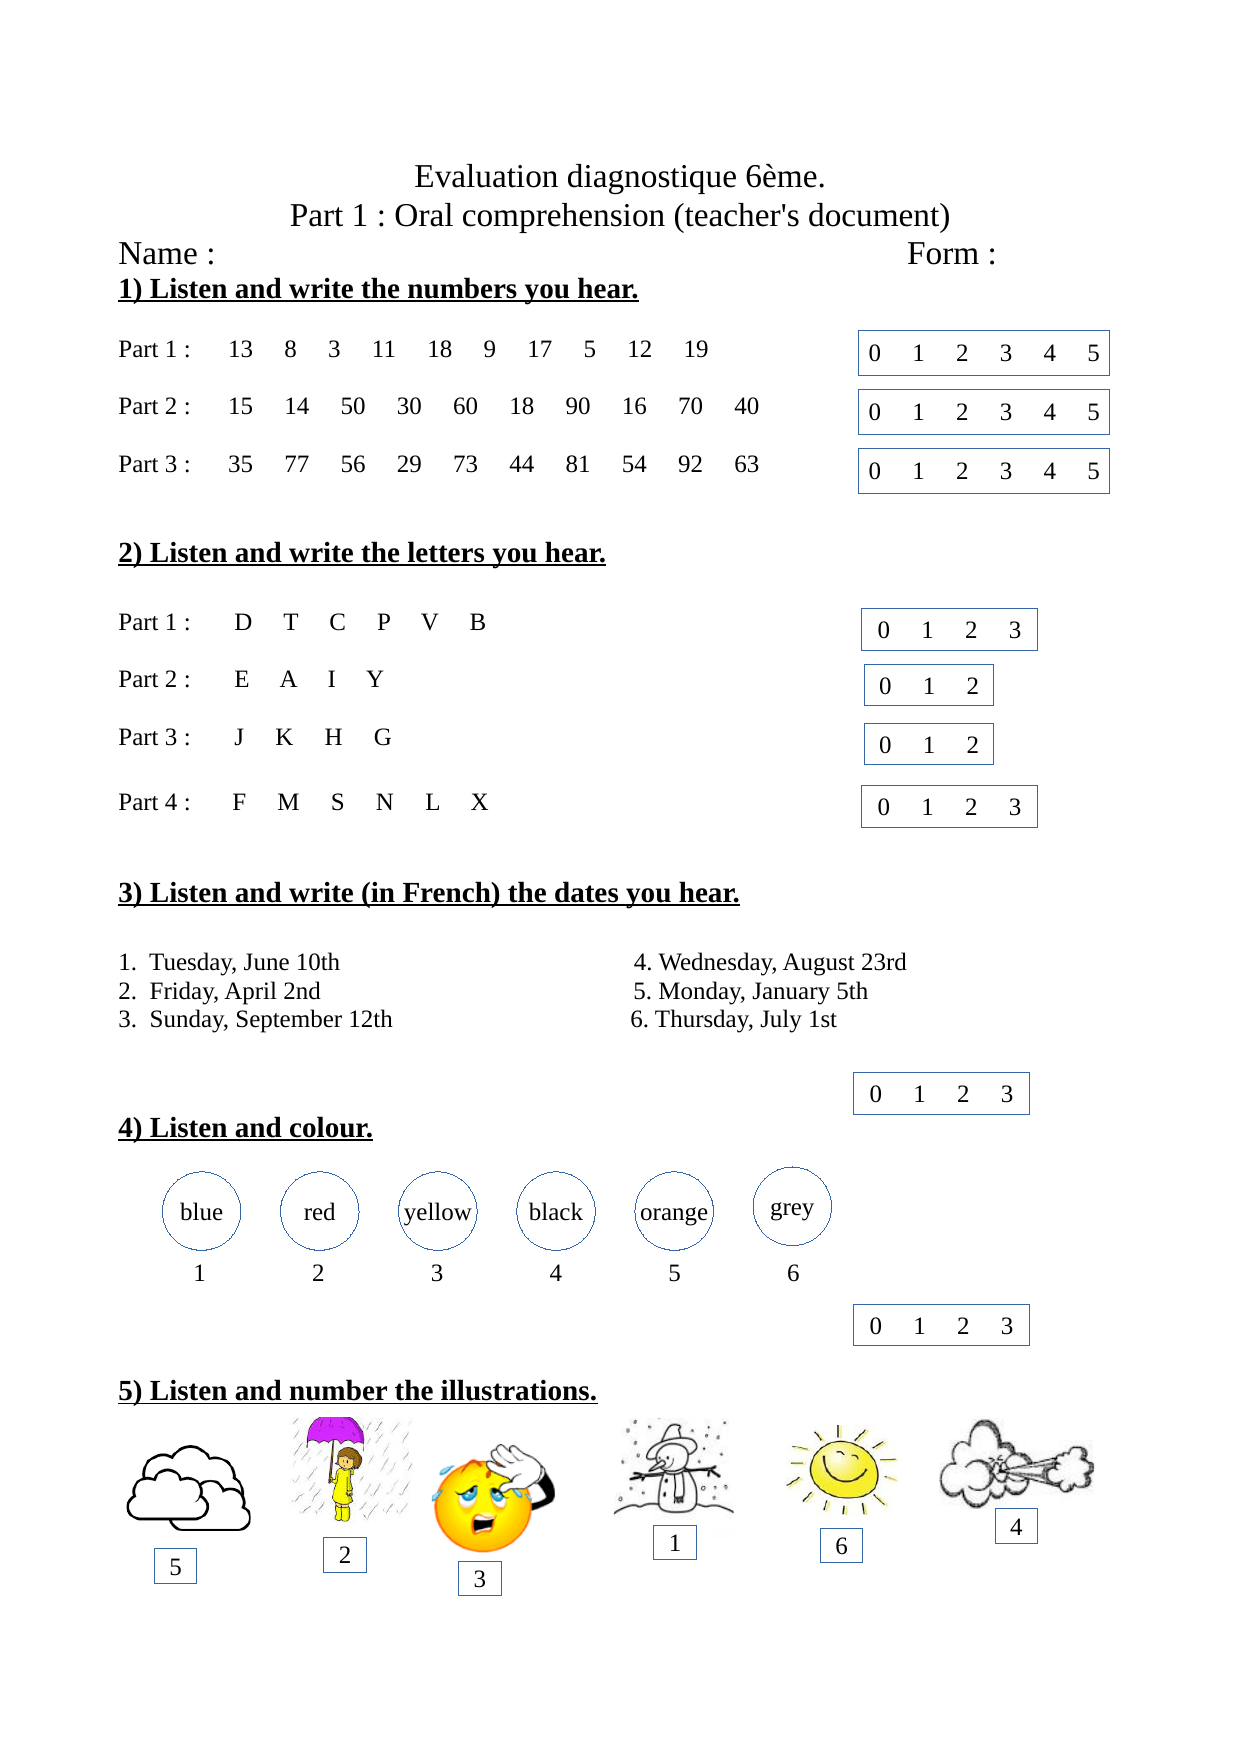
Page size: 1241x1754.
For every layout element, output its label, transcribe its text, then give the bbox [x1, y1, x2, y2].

picture [431, 1444, 556, 1553]
text Name : Form : [118, 233, 1122, 271]
text 1 2 3 4 5 6 0 1 2 3 5) Listen and number the illustrations. [118, 1143, 1122, 1591]
text 1) Listen and write the numbers you hear. Part 1 : 13 8 3 11 18 9 17 5 12 19 Part 2 : 15 14 50 30 60 18 90 16 70 40 Part 3 : 35 77 56 29 73 44 81 54 92 63 [118, 271, 1122, 477]
picture [126, 1445, 251, 1531]
text 4) Listen and colour. [118, 1110, 1122, 1143]
text Evaluation diagnostique 6ème. [118, 118, 1122, 195]
picture [613, 1418, 734, 1545]
picture [938, 1418, 1095, 1509]
picture [289, 1417, 414, 1522]
text Part 1 : Oral comprehension (teacher's document) [118, 195, 1122, 233]
text 2. Friday, April 2nd 5. Monday, January 5th 3. Sunday, September 12th 6. Thursday, July 1st 0 1 2 3 [118, 976, 1122, 1110]
text 2) Listen and write the letters you hear. Part 1 : D T C P V B Part 2 : E A I Y Part 3 : J K H G Part 4 : F M S N L X 3) Listen and write (in French) the dates you hear. 1. Tuesday, June 10th 4. Wednesday, August 23rd [118, 477, 1122, 976]
picture [786, 1425, 898, 1515]
